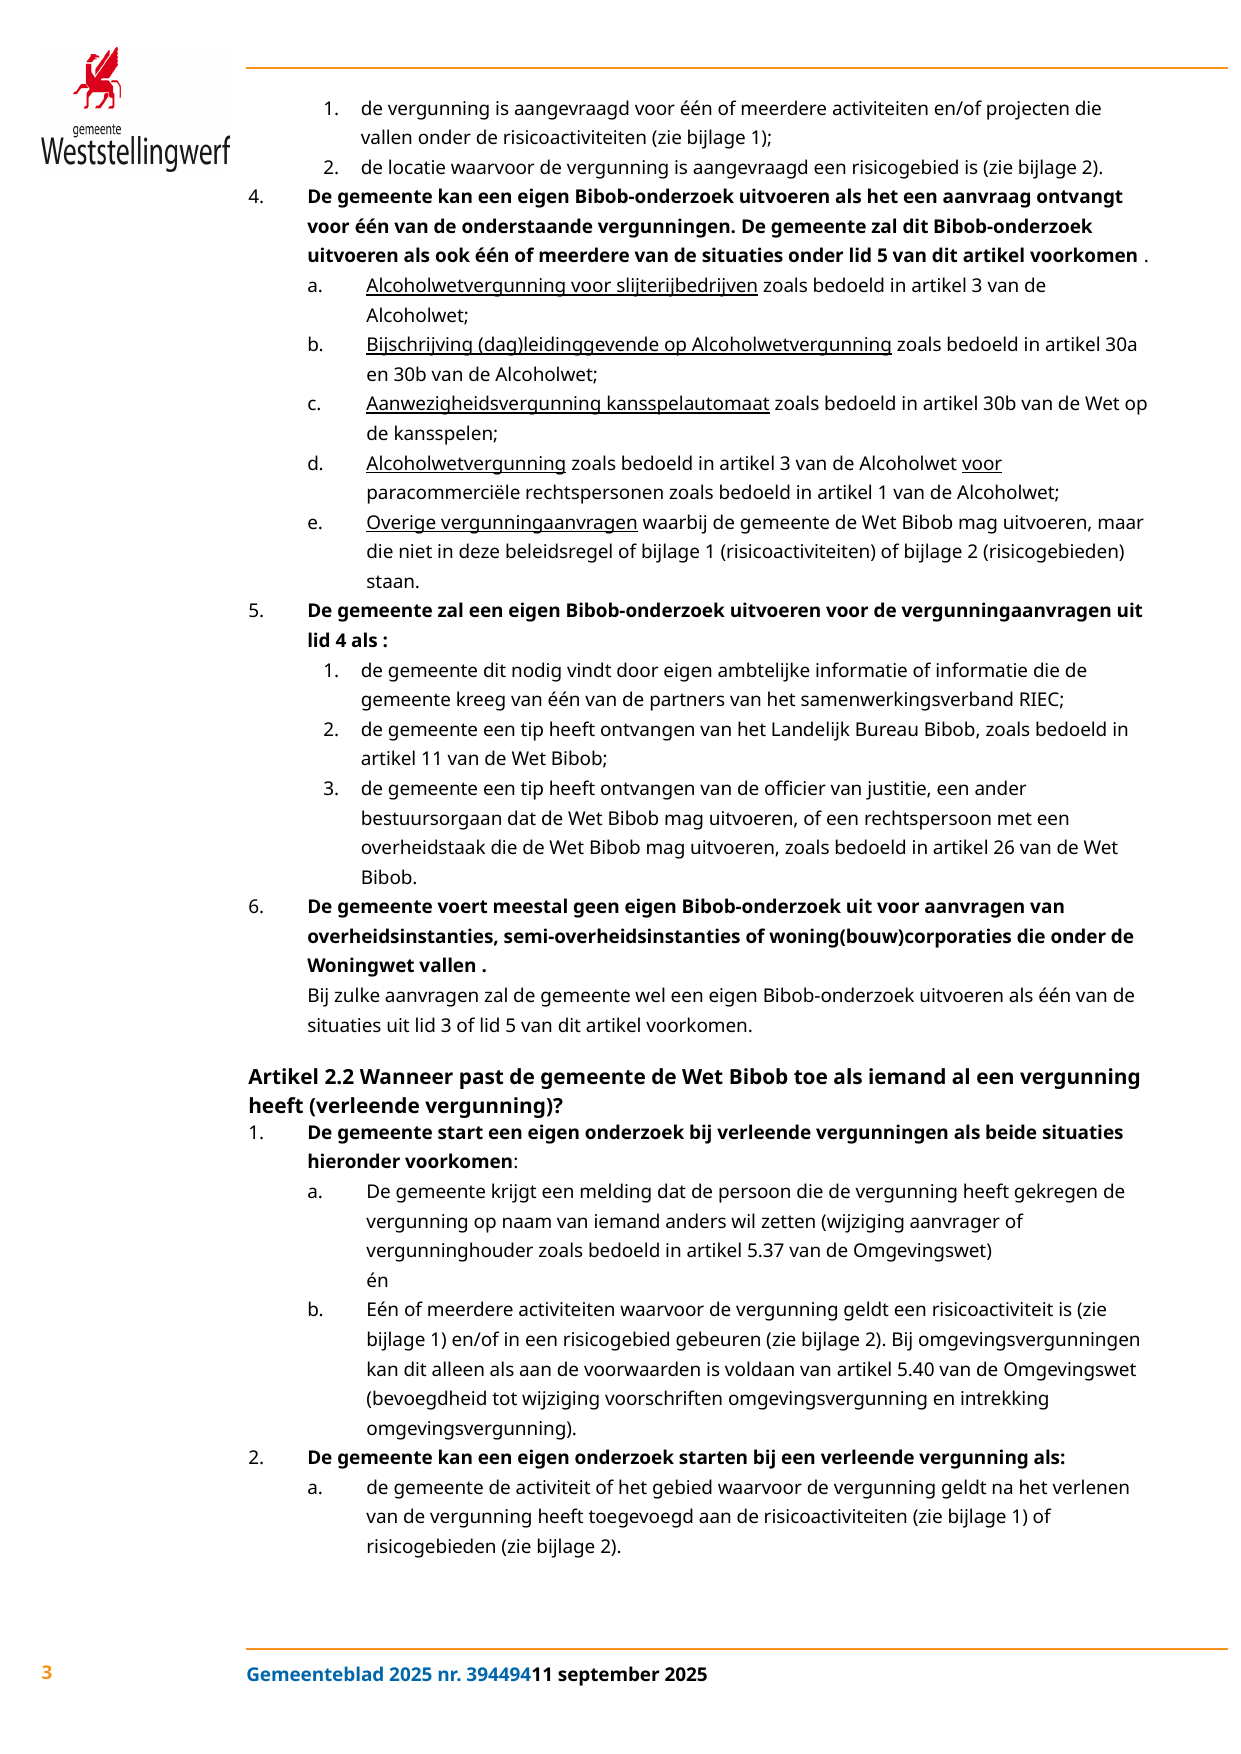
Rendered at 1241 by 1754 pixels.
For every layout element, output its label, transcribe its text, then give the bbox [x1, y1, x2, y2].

list Eén of meerdere activiteiten waarvoor de vergunning geldt een risicoactiviteit is (zie bijlage 1) en/of in een risicogebied gebeuren (zie bijlage 2). Bij omgevingsvergunningen kan dit alleen als aan de voorwaarden is voldaan van artikel 5.40 van de Omgevingswet (bevoegdheid tot wijziging voorschriften omgevingsvergunning en intrekking omgevingsvergunning). [307, 1297, 1152, 1441]
list de vergunning is aangevraagd voor één of meerdere activiteiten en/of projecten die vallen onder de risicoactiviteiten (zie bijlage 1); [323, 95, 1152, 150]
text Artikel 2.2 Wanneer past de gemeente de Wet Bibob toe als iemand al een vergunning heeft (verleende vergunning)? [248, 1062, 1152, 1119]
list Alcoholwetvergunning zoals bedoeld in artikel 3 van de Alcoholwet voor paracommerciële rechtspersonen zoals bedoeld in artikel 1 van de Alcoholwet; [307, 450, 1152, 505]
list De gemeente kan een eigen Bibob-onderzoek uitvoeren als het een aanvraag ontvangt voor één van de onderstaande vergunningen. De gemeente zal dit Bibob-onderzoek uitvoeren als ook één of meerdere van de situaties onder lid 5 van dit artikel voorkomen . [248, 183, 1152, 268]
list de gemeente dit nodig vindt door eigen ambtelijke informatie of informatie die de gemeente kreeg van één van de partners van het samenwerkingsverband RIEC; [323, 657, 1152, 712]
list Overige vergunningaanvragen waarbij de gemeente de Wet Bibob mag uitvoeren, maar die niet in deze beleidsregel of bijlage 1 (risicoactiviteiten) of bijlage 2 (risicogebieden) staan. [307, 509, 1152, 594]
list De gemeente kan een eigen onderzoek starten bij een verleende vergunning als: [248, 1444, 1152, 1470]
list de gemeente een tip heeft ontvangen van de officier van justitie, een ander bestuursorgaan dat de Wet Bibob mag uitvoeren, of een rechtspersoon met een overheidstaak die de Wet Bibob mag uitvoeren, zoals bedoeld in artikel 26 van de Wet Bibob. [323, 775, 1152, 890]
list De gemeente krijgt een melding dat de persoon die de vergunning heeft gekregen de vergunning op naam van iemand anders wil zetten (wijziging aanvrager of vergunninghouder zoals bedoeld in artikel 5.37 van de Omgevingswet) [307, 1178, 1152, 1263]
list de locatie waarvoor de vergunning is aangevraagd een risicogebied is (zie bijlage 2). [323, 154, 1152, 180]
picture [41, 47, 231, 172]
list Bijschrijving (dag)leidinggevende op Alcoholwetvergunning zoals bedoeld in artikel 30a en 30b van de Alcoholwet; [307, 331, 1152, 387]
list Bij zulke aanvragen zal de gemeente wel een eigen Bibob-onderzoek uitvoeren als één van de situaties uit lid 3 of lid 5 van dit artikel voorkomen. [248, 982, 1152, 1038]
list én [307, 1267, 1152, 1293]
list De gemeente zal een eigen Bibob-onderzoek uitvoeren voor de vergunningaanvragen uit lid 4 als : [248, 598, 1152, 653]
list Aanwezigheidsvergunning kansspelautomaat zoals bedoeld in artikel 30b van de Wet op de kansspelen; [307, 391, 1152, 446]
list Alcoholwetvergunning voor slijterijbedrijven zoals bedoeld in artikel 3 van de Alcoholwet; [307, 272, 1152, 328]
list De gemeente start een eigen onderzoek bij verleende vergunningen als beide situaties hieronder voorkomen: [248, 1119, 1152, 1174]
list de gemeente een tip heeft ontvangen van het Landelijk Bureau Bibob, zoals bedoeld in artikel 11 van de Wet Bibob; [323, 716, 1152, 771]
list de gemeente de activiteit of het gebied waarvoor de vergunning geldt na het verlenen van de vergunning heeft toegevoegd aan de risicoactiviteiten (zie bijlage 1) of risicogebieden (zie bijlage 2). [307, 1474, 1152, 1559]
list De gemeente voert meestal geen eigen Bibob-onderzoek uit voor aanvragen van overheidsinstanties, semi-overheidsinstanties of woning(bouw)corporaties die onder de Woningwet vallen . [248, 893, 1152, 978]
